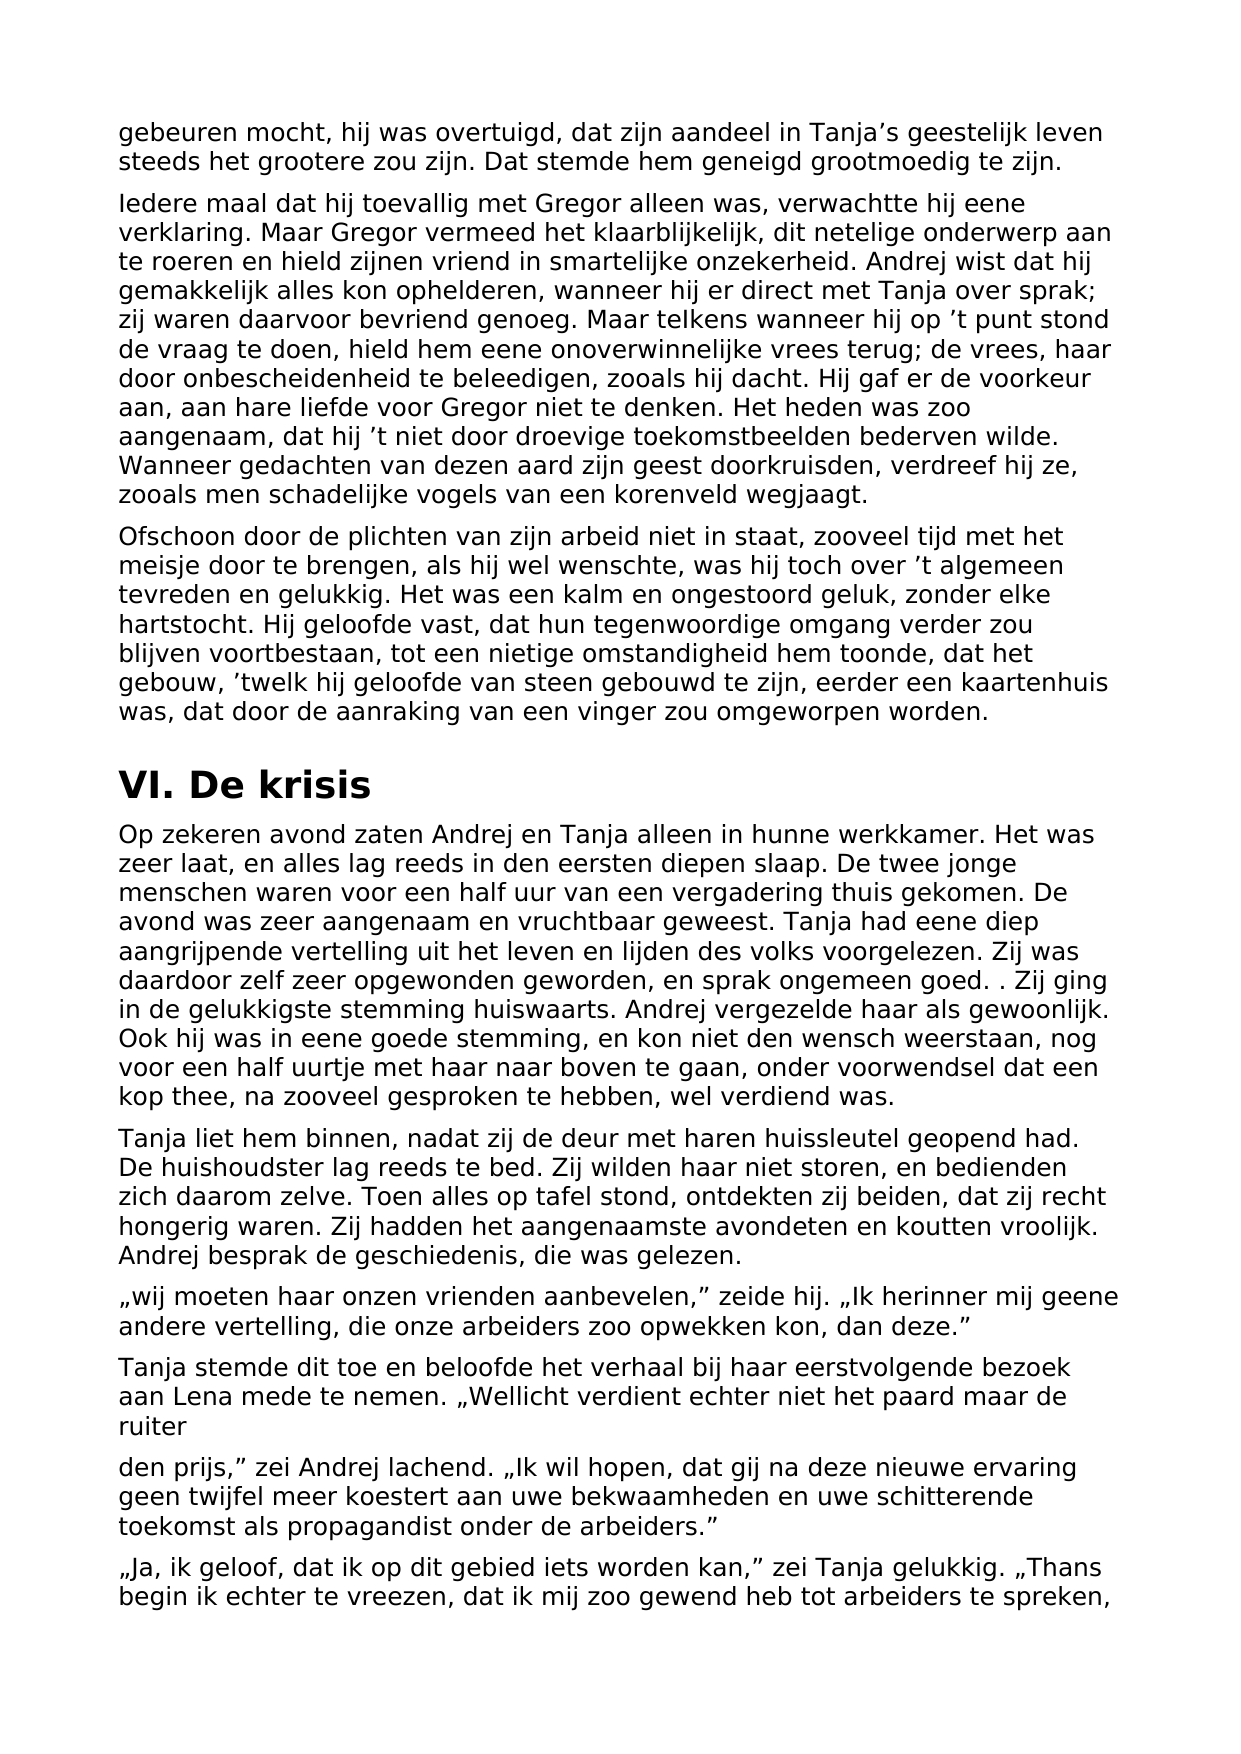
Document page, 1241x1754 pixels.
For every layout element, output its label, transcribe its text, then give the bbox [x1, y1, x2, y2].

text gebeuren mocht, hij was overtuigd, dat zijn aandeel in Tanja’s geestelijk leven steeds het grootere zou zijn. Dat stemde hem geneigd grootmoedig te zijn. [118, 118, 1122, 176]
text Ofschoon door de plichten van zijn arbeid niet in staat, zooveel tijd met het meisje door te brengen, als hij wel wenschte, was hij toch over ’t algemeen tevreden en gelukkig. Het was een kalm en ongestoord geluk, zonder elke hartstocht. Hij geloofde vast, dat hun tegenwoordige omgang verder zou blijven voortbestaan, tot een nietige omstandigheid hem toonde, dat het gebouw, ’twelk hij geloofde van steen gebouwd te zijn, eerder een kaartenhuis was, dat door de aanraking van een vinger zou omgeworpen worden. [118, 522, 1122, 726]
text Tanja liet hem binnen, nadat zij de deur met haren huissleutel geopend had. De huishoudster lag reeds te bed. Zij wilden haar niet storen, en bedienden zich daarom zelve. Toen alles op tafel stond, ontdekten zij beiden, dat zij recht hongerig waren. Zij hadden het aangenaamste avondeten en koutten vroolijk. Andrej besprak de geschiedenis, die was gelezen. [118, 1124, 1122, 1270]
text Op zekeren avond zaten Andrej en Tanja alleen in hunne werkkamer. Het was zeer laat, en alles lag reeds in den eersten diepen slaap. De twee jonge menschen waren voor een half uur van een vergadering thuis gekomen. De avond was zeer aangenaam en vruchtbaar geweest. Tanja had eene diep aangrijpende vertelling uit het leven en lijden des volks voorgelezen. Zij was daardoor zelf zeer opgewonden geworden, en sprak ongemeen goed. . Zij ging in de gelukkigste stemming huiswaarts. Andrej vergezelde haar als gewoonlijk. Ook hij was in eene goede stemming, en kon niet den wensch weerstaan, nog voor een half uurtje met haar naar boven te gaan, onder voorwendsel dat een kop thee, na zooveel gesproken te hebben, wel verdiend was. [118, 820, 1122, 1112]
text Tanja stemde dit toe en beloofde het verhaal bij haar eerstvolgende bezoek aan Lena mede te nemen. „Wellicht verdient echter niet het paard maar de ruiter [118, 1353, 1122, 1441]
text „wij moeten haar onzen vrienden aanbevelen,” zeide hij. „Ik herinner mij geene andere vertelling, die onze arbeiders zoo opwekken kon, dan deze.” [118, 1283, 1122, 1341]
text den prijs,” zei Andrej lachend. „Ik wil hopen, dat gij na deze nieuwe ervaring geen twijfel meer koestert aan uwe bekwaamheden en uwe schitterende toekomst als propagandist onder de arbeiders.” [118, 1453, 1122, 1541]
text „Ja, ik geloof, dat ik op dit gebied iets worden kan,” zei Tanja gelukkig. „Thans begin ik echter te vreezen, dat ik mij zoo gewend heb tot arbeiders te spreken, [118, 1553, 1122, 1612]
text Iedere maal dat hij toevallig met Gregor alleen was, verwachtte hij eene verklaring. Maar Gregor vermeed het klaarblijkelijk, dit netelige onderwerp aan te roeren en hield zijnen vriend in smartelijke onzekerheid. Andrej wist dat hij gemakkelijk alles kon ophelderen, wanneer hij er direct met Tanja over sprak; zij waren daarvoor bevriend genoeg. Maar teIkens wanneer hij op ’t punt stond de vraag te doen, hield hem eene onoverwinnelijke vrees terug; de vrees, haar door onbescheidenheid te beleedigen, zooals hij dacht. Hij gaf er de voorkeur aan, aan hare liefde voor Gregor niet te denken. Het heden was zoo aangenaam, dat hij ’t niet door droevige toekomstbeelden bederven wilde. Wanneer gedachten van dezen aard zijn geest doorkruisden, verdreef hij ze, zooals men schadelijke vogels van een korenveld wegjaagt. [118, 189, 1122, 510]
subtitle VI. De krisis [118, 764, 1122, 808]
